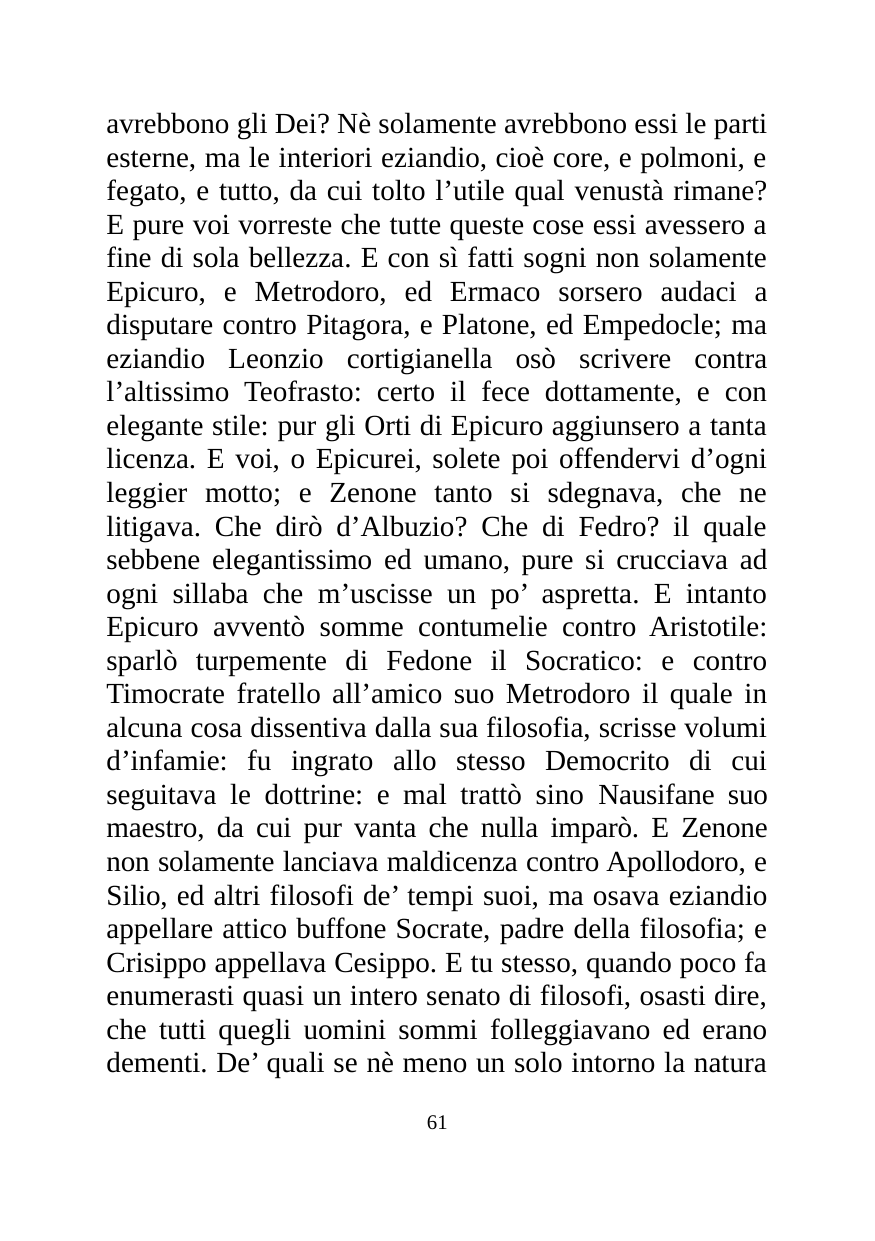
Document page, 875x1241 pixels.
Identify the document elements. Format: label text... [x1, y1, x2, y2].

text avrebbono gli Dei? Nè solamente avrebbono essi le parti esterne, ma le interiori eziandio, cioè core, e polmoni, e fegato, e tutto, da cui tolto l’utile qual venustà rimane? E pure voi vorreste che tutte queste cose essi avessero a fine di sola bellezza. E con sì fatti sogni non solamente Epicuro, e Metrodoro, ed Ermaco sorsero audaci a disputare contro Pitagora, e Platone, ed Empedocle; ma eziandio Leonzio cortigianella osò scrivere contra l’altissimo Teofrasto: certo il fece dottamente, e con elegante stile: pur gli Orti di Epicuro aggiunsero a tanta licenza. E voi, o Epicurei, solete poi offendervi d’ogni leggier motto; e Zenone tanto si sdegnava, che ne litigava. Che dirò d’Albuzio? Che di Fedro? il quale sebbene elegantissimo ed umano, pure si crucciava ad ogni sillaba che m’uscisse un po’ aspretta. E intanto Epicuro avventò somme contumelie contro Aristotile: sparlò turpemente di Fedone il Socratico: e contro Timocrate fratello all’amico suo Metrodoro il quale in alcuna cosa dissentiva dalla sua filosofia, scrisse volumi d’infamie: fu ingrato allo stesso Democrito di cui seguitava le dottrine: e mal trattò sino Nausifane suo maestro, da cui pur vanta che nulla imparò. E Zenone non solamente lanciava maldicenza contro Apollodoro, e Silio, ed altri filosofi de’ tempi suoi, ma osava eziandio appellare attico buffone Socrate, padre della filosofia; e Crisippo appellava Cesippo. E tu stesso, quando poco fa enumerasti quasi un intero senato di filosofi, osasti dire, che tutti quegli uomini sommi folleggiavano ed erano dementi. De’ quali se nè meno un solo intorno la natura [106, 106, 768, 1079]
